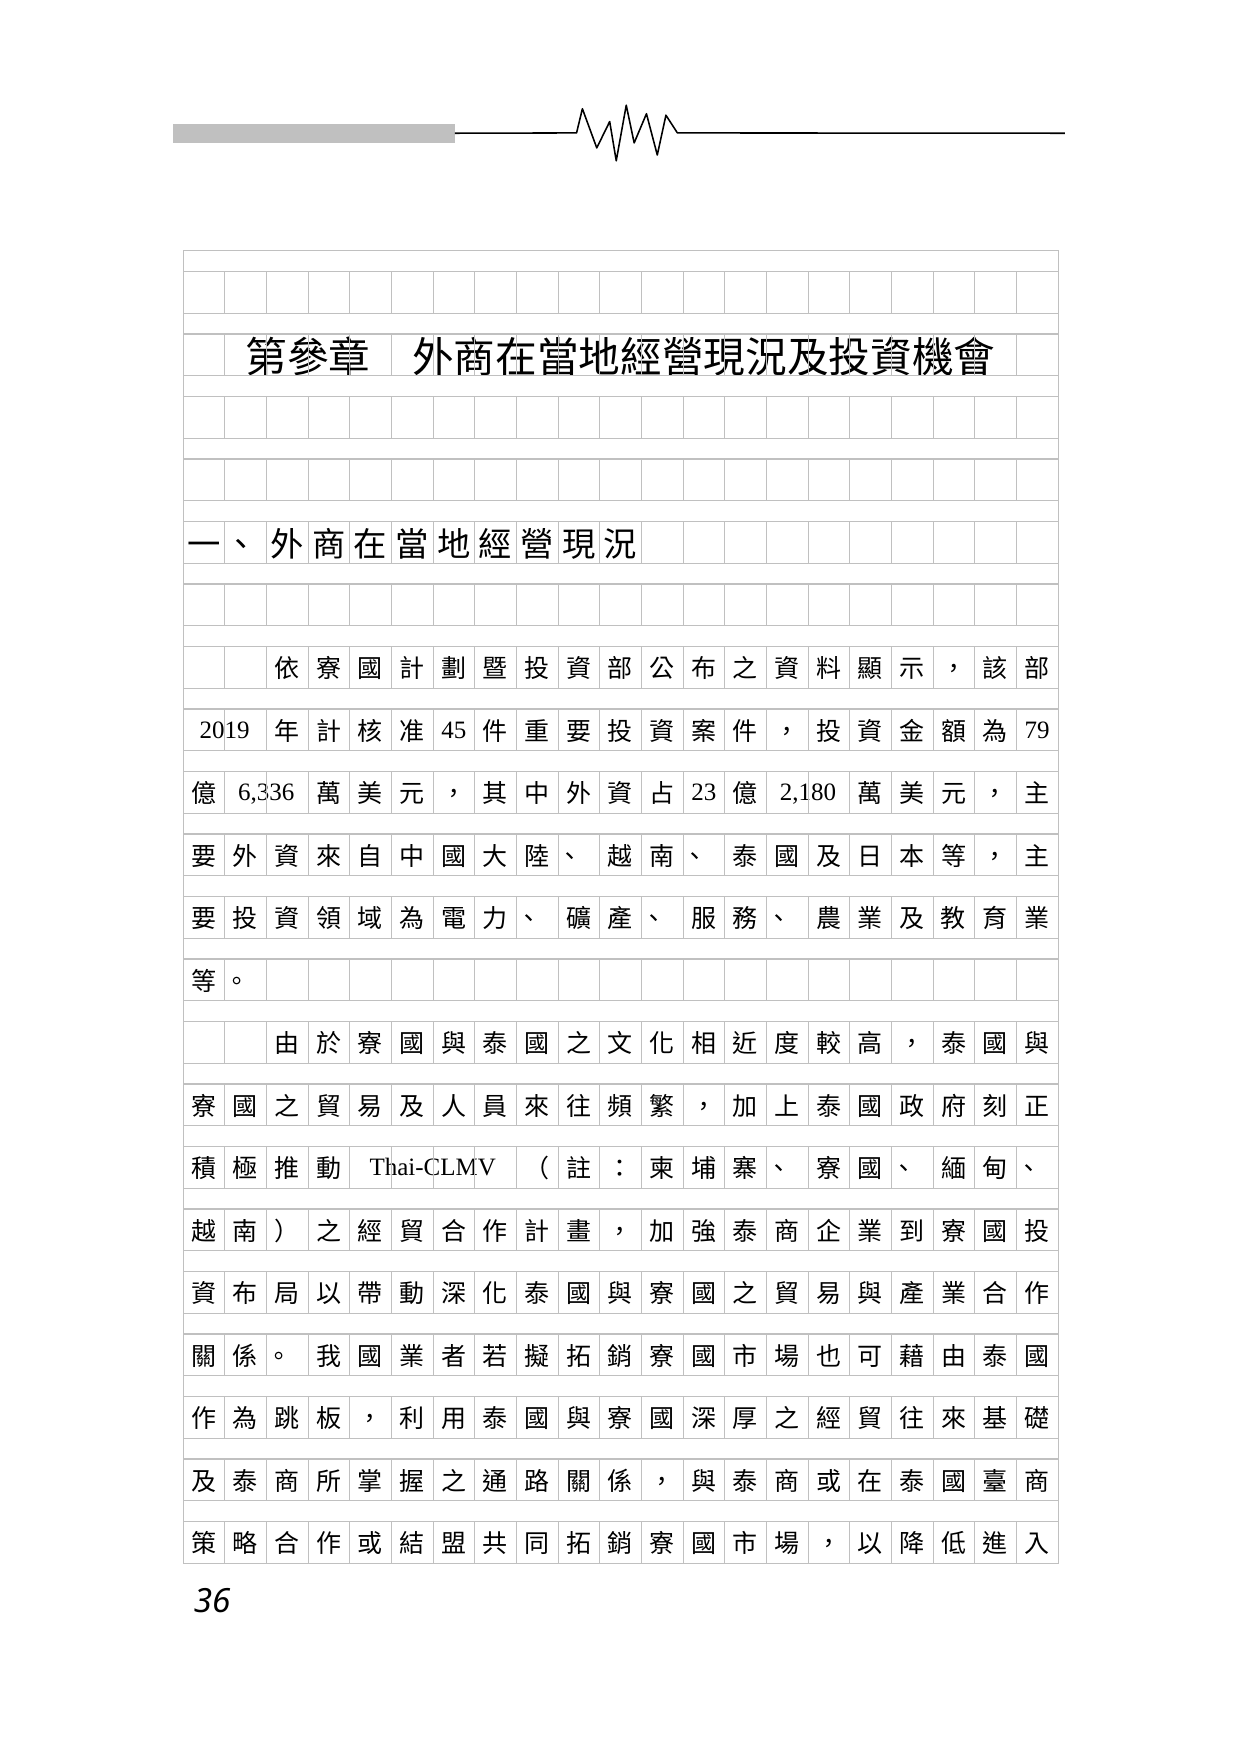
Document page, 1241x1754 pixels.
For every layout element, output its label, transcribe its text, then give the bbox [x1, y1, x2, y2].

text 一、外商在當地經營現況 [809, 522, 849, 563]
text 第參章 外商在當地經營現況及投資機會 [809, 335, 849, 375]
text 一、外商在當地經營現況 [392, 522, 433, 563]
text 一、外商在當地經營現況 [892, 522, 933, 563]
text 第參章 外商在當地經營現況及投資機會 [350, 335, 391, 375]
text 由於寮國與泰國之文化相近度較高，泰國與寮國之貿易及人員來往頻繁，加上泰國政府刻正積極推動Thai-CLMV（註：柬埔寨、寮國、緬甸、越南）之經貿合作計畫，加強泰商企業到寮國投資布局以帶動深化泰國與寮國之貿易與產業合作關係。我國業者若擬拓銷寮國市場也可藉由泰國作為跳板，利用泰國與寮國深厚之經貿往來基礎及泰商所掌握之通路關係，與泰商或在泰國臺商策略合作或結盟共同拓銷寮國市場，以降低進入風險，且不論是物流成本，銷售配置及開發時間的效率均較佳。雖然初期可能無法完全掌握銷寮國之利潤，但長期來看還是可以得到一定的保障，並享有東協國家間的貿易優惠。 [184, 1126, 1058, 1146]
text 一、外商在當地經營現況 [642, 522, 683, 563]
text 第參章 外商在當地經營現況及投資機會 [1017, 335, 1058, 375]
text 依寮國計劃暨投資部公布之資料顯示，該部2019年計核准45件重要投資案件，投資金額為79億6,336萬美元，其中外資占23億2,180萬美元，主要外資來自中國大陸、越南、泰國及日本等，主要投資領域為電力、礦產、服務、農業及教育業等。 [184, 689, 1058, 708]
text 第參章 外商在當地經營現況及投資機會 [684, 335, 724, 375]
text 一、外商在當地經營現況 [350, 522, 391, 563]
text 一、外商在當地經營現況 [559, 522, 599, 563]
text 一、外商在當地經營現況 [600, 522, 641, 563]
text 第參章 外商在當地經營現況及投資機會 [434, 335, 474, 375]
text 一、外商在當地經營現況 [309, 522, 349, 563]
text 由於寮國與泰國之文化相近度較高，泰國與寮國之貿易及人員來往頻繁，加上泰國政府刻正積極推動Thai-CLMV（註：柬埔寨、寮國、緬甸、越南）之經貿合作計畫，加強泰商企業到寮國投資布局以帶動深化泰國與寮國之貿易與產業合作關係。我國業者若擬拓銷寮國市場也可藉由泰國作為跳板，利用泰國與寮國深厚之經貿往來基礎及泰商所掌握之通路關係，與泰商或在泰國臺商策略合作或結盟共同拓銷寮國市場，以降低進入風險，且不論是物流成本，銷售配置及開發時間的效率均較佳。雖然初期可能無法完全掌握銷寮國之利潤，但長期來看還是可以得到一定的保障，並享有東協國家間的貿易優惠。 [184, 1376, 1058, 1396]
text 依寮國計劃暨投資部公布之資料顯示，該部2019年計核准45件重要投資案件，投資金額為79億6,336萬美元，其中外資占23億2,180萬美元，主要外資來自中國大陸、越南、泰國及日本等，主要投資領域為電力、礦產、服務、農業及教育業等。 [184, 626, 1058, 646]
text 第參章 外商在當地經營現況及投資機會 [309, 335, 349, 375]
text 第參章 外商在當地經營現況及投資機會 [767, 335, 808, 375]
text 第參章 外商在當地經營現況及投資機會 [517, 335, 558, 375]
text 一、外商在當地經營現況 [184, 522, 224, 563]
text 依寮國計劃暨投資部公布之資料顯示，該部2019年計核准45件重要投資案件，投資金額為79億6,336萬美元，其中外資占23億2,180萬美元，主要外資來自中國大陸、越南、泰國及日本等，主要投資領域為電力、礦產、服務、農業及教育業等。 [184, 876, 1058, 896]
text 第參章 外商在當地經營現況及投資機會 [850, 335, 891, 375]
text 第參章 外商在當地經營現況及投資機會 [642, 335, 683, 375]
text 一、外商在當地經營現況 [184, 501, 1058, 521]
text 一、外商在當地經營現況 [225, 522, 266, 563]
text 一、外商在當地經營現況 [1017, 522, 1058, 563]
text 一、外商在當地經營現況 [267, 522, 308, 563]
text 由於寮國與泰國之文化相近度較高，泰國與寮國之貿易及人員來往頻繁，加上泰國政府刻正積極推動Thai-CLMV（註：柬埔寨、寮國、緬甸、越南）之經貿合作計畫，加強泰商企業到寮國投資布局以帶動深化泰國與寮國之貿易與產業合作關係。我國業者若擬拓銷寮國市場也可藉由泰國作為跳板，利用泰國與寮國深厚之經貿往來基礎及泰商所掌握之通路關係，與泰商或在泰國臺商策略合作或結盟共同拓銷寮國市場，以降低進入風險，且不論是物流成本，銷售配置及開發時間的效率均較佳。雖然初期可能無法完全掌握銷寮國之利潤，但長期來看還是可以得到一定的保障，並享有東協國家間的貿易優惠。 [184, 1251, 1058, 1271]
text 一、外商在當地經營現況 [517, 522, 558, 563]
text 一、外商在當地經營現況 [475, 522, 516, 563]
text 第參章 外商在當地經營現況及投資機會 [184, 335, 224, 375]
text 依寮國計劃暨投資部公布之資料顯示，該部2019年計核准45件重要投資案件，投資金額為79億6,336萬美元，其中外資占23億2,180萬美元，主要外資來自中國大陸、越南、泰國及日本等，主要投資領域為電力、礦產、服務、農業及教育業等。 [184, 751, 1058, 771]
text 由於寮國與泰國之文化相近度較高，泰國與寮國之貿易及人員來往頻繁，加上泰國政府刻正積極推動Thai-CLMV（註：柬埔寨、寮國、緬甸、越南）之經貿合作計畫，加強泰商企業到寮國投資布局以帶動深化泰國與寮國之貿易與產業合作關係。我國業者若擬拓銷寮國市場也可藉由泰國作為跳板，利用泰國與寮國深厚之經貿往來基礎及泰商所掌握之通路關係，與泰商或在泰國臺商策略合作或結盟共同拓銷寮國市場，以降低進入風險，且不論是物流成本，銷售配置及開發時間的效率均較佳。雖然初期可能無法完全掌握銷寮國之利潤，但長期來看還是可以得到一定的保障，並享有東協國家間的貿易優惠。 [184, 1439, 1058, 1458]
text 由於寮國與泰國之文化相近度較高，泰國與寮國之貿易及人員來往頻繁，加上泰國政府刻正積極推動Thai-CLMV（註：柬埔寨、寮國、緬甸、越南）之經貿合作計畫，加強泰商企業到寮國投資布局以帶動深化泰國與寮國之貿易與產業合作關係。我國業者若擬拓銷寮國市場也可藉由泰國作為跳板，利用泰國與寮國深厚之經貿往來基礎及泰商所掌握之通路關係，與泰商或在泰國臺商策略合作或結盟共同拓銷寮國市場，以降低進入風險，且不論是物流成本，銷售配置及開發時間的效率均較佳。雖然初期可能無法完全掌握銷寮國之利潤，但長期來看還是可以得到一定的保障，並享有東協國家間的貿易優惠。 [184, 1001, 1058, 1021]
text 第參章 外商在當地經營現況及投資機會 [392, 335, 433, 375]
text 一、外商在當地經營現況 [434, 522, 474, 563]
text 一、外商在當地經營現況 [934, 522, 974, 563]
text 第參章 外商在當地經營現況及投資機會 [600, 335, 641, 375]
text 依寮國計劃暨投資部公布之資料顯示，該部2019年計核准45件重要投資案件，投資金額為79億6,336萬美元，其中外資占23億2,180萬美元，主要外資來自中國大陸、越南、泰國及日本等，主要投資領域為電力、礦產、服務、農業及教育業等。 [184, 814, 1058, 833]
text 第參章 外商在當地經營現況及投資機會 [475, 335, 516, 375]
text 第參章 外商在當地經營現況及投資機會 [267, 335, 308, 375]
text 第參章 外商在當地經營現況及投資機會 [418, 351, 433, 375]
text 第參章 外商在當地經營現況及投資機會 [225, 335, 266, 375]
text 依寮國計劃暨投資部公布之資料顯示，該部2019年計核准45件重要投資案件，投資金額為79億6,336萬美元，其中外資占23億2,180萬美元，主要外資來自中國大陸、越南、泰國及日本等，主要投資領域為電力、礦產、服務、農業及教育業等。 [184, 939, 1058, 958]
text 由於寮國與泰國之文化相近度較高，泰國與寮國之貿易及人員來往頻繁，加上泰國政府刻正積極推動Thai-CLMV（註：柬埔寨、寮國、緬甸、越南）之經貿合作計畫，加強泰商企業到寮國投資布局以帶動深化泰國與寮國之貿易與產業合作關係。我國業者若擬拓銷寮國市場也可藉由泰國作為跳板，利用泰國與寮國深厚之經貿往來基礎及泰商所掌握之通路關係，與泰商或在泰國臺商策略合作或結盟共同拓銷寮國市場，以降低進入風險，且不論是物流成本，銷售配置及開發時間的效率均較佳。雖然初期可能無法完全掌握銷寮國之利潤，但長期來看還是可以得到一定的保障，並享有東協國家間的貿易優惠。 [184, 1064, 1058, 1083]
text 一、外商在當地經營現況 [975, 522, 1016, 563]
text 第參章 外商在當地經營現況及投資機會 [975, 335, 1016, 375]
text 第參章 外商在當地經營現況及投資機會 [934, 335, 974, 375]
text 一、外商在當地經營現況 [684, 522, 724, 563]
text 一、外商在當地經營現況 [725, 522, 766, 563]
text 第參章 外商在當地經營現況及投資機會 [892, 335, 933, 375]
text 第參章 外商在當地經營現況及投資機會 [559, 335, 599, 375]
text 由於寮國與泰國之文化相近度較高，泰國與寮國之貿易及人員來往頻繁，加上泰國政府刻正積極推動Thai-CLMV（註：柬埔寨、寮國、緬甸、越南）之經貿合作計畫，加強泰商企業到寮國投資布局以帶動深化泰國與寮國之貿易與產業合作關係。我國業者若擬拓銷寮國市場也可藉由泰國作為跳板，利用泰國與寮國深厚之經貿往來基礎及泰商所掌握之通路關係，與泰商或在泰國臺商策略合作或結盟共同拓銷寮國市場，以降低進入風險，且不論是物流成本，銷售配置及開發時間的效率均較佳。雖然初期可能無法完全掌握銷寮國之利潤，但長期來看還是可以得到一定的保障，並享有東協國家間的貿易優惠。 [184, 1314, 1058, 1333]
text 一、外商在當地經營現況 [850, 522, 891, 563]
text 第參章 外商在當地經營現況及投資機會 [184, 314, 1058, 333]
text 第參章 外商在當地經營現況及投資機會 [725, 335, 766, 375]
text 由於寮國與泰國之文化相近度較高，泰國與寮國之貿易及人員來往頻繁，加上泰國政府刻正積極推動Thai-CLMV（註：柬埔寨、寮國、緬甸、越南）之經貿合作計畫，加強泰商企業到寮國投資布局以帶動深化泰國與寮國之貿易與產業合作關係。我國業者若擬拓銷寮國市場也可藉由泰國作為跳板，利用泰國與寮國深厚之經貿往來基礎及泰商所掌握之通路關係，與泰商或在泰國臺商策略合作或結盟共同拓銷寮國市場，以降低進入風險，且不論是物流成本，銷售配置及開發時間的效率均較佳。雖然初期可能無法完全掌握銷寮國之利潤，但長期來看還是可以得到一定的保障，並享有東協國家間的貿易優惠。 [184, 1189, 1058, 1208]
text 一、外商在當地經營現況 [767, 522, 808, 563]
text 由於寮國與泰國之文化相近度較高，泰國與寮國之貿易及人員來往頻繁，加上泰國政府刻正積極推動Thai-CLMV（註：柬埔寨、寮國、緬甸、越南）之經貿合作計畫，加強泰商企業到寮國投資布局以帶動深化泰國與寮國之貿易與產業合作關係。我國業者若擬拓銷寮國市場也可藉由泰國作為跳板，利用泰國與寮國深厚之經貿往來基礎及泰商所掌握之通路關係，與泰商或在泰國臺商策略合作或結盟共同拓銷寮國市場，以降低進入風險，且不論是物流成本，銷售配置及開發時間的效率均較佳。雖然初期可能無法完全掌握銷寮國之利潤，但長期來看還是可以得到一定的保障，並享有東協國家間的貿易優惠。 [184, 1501, 1058, 1521]
